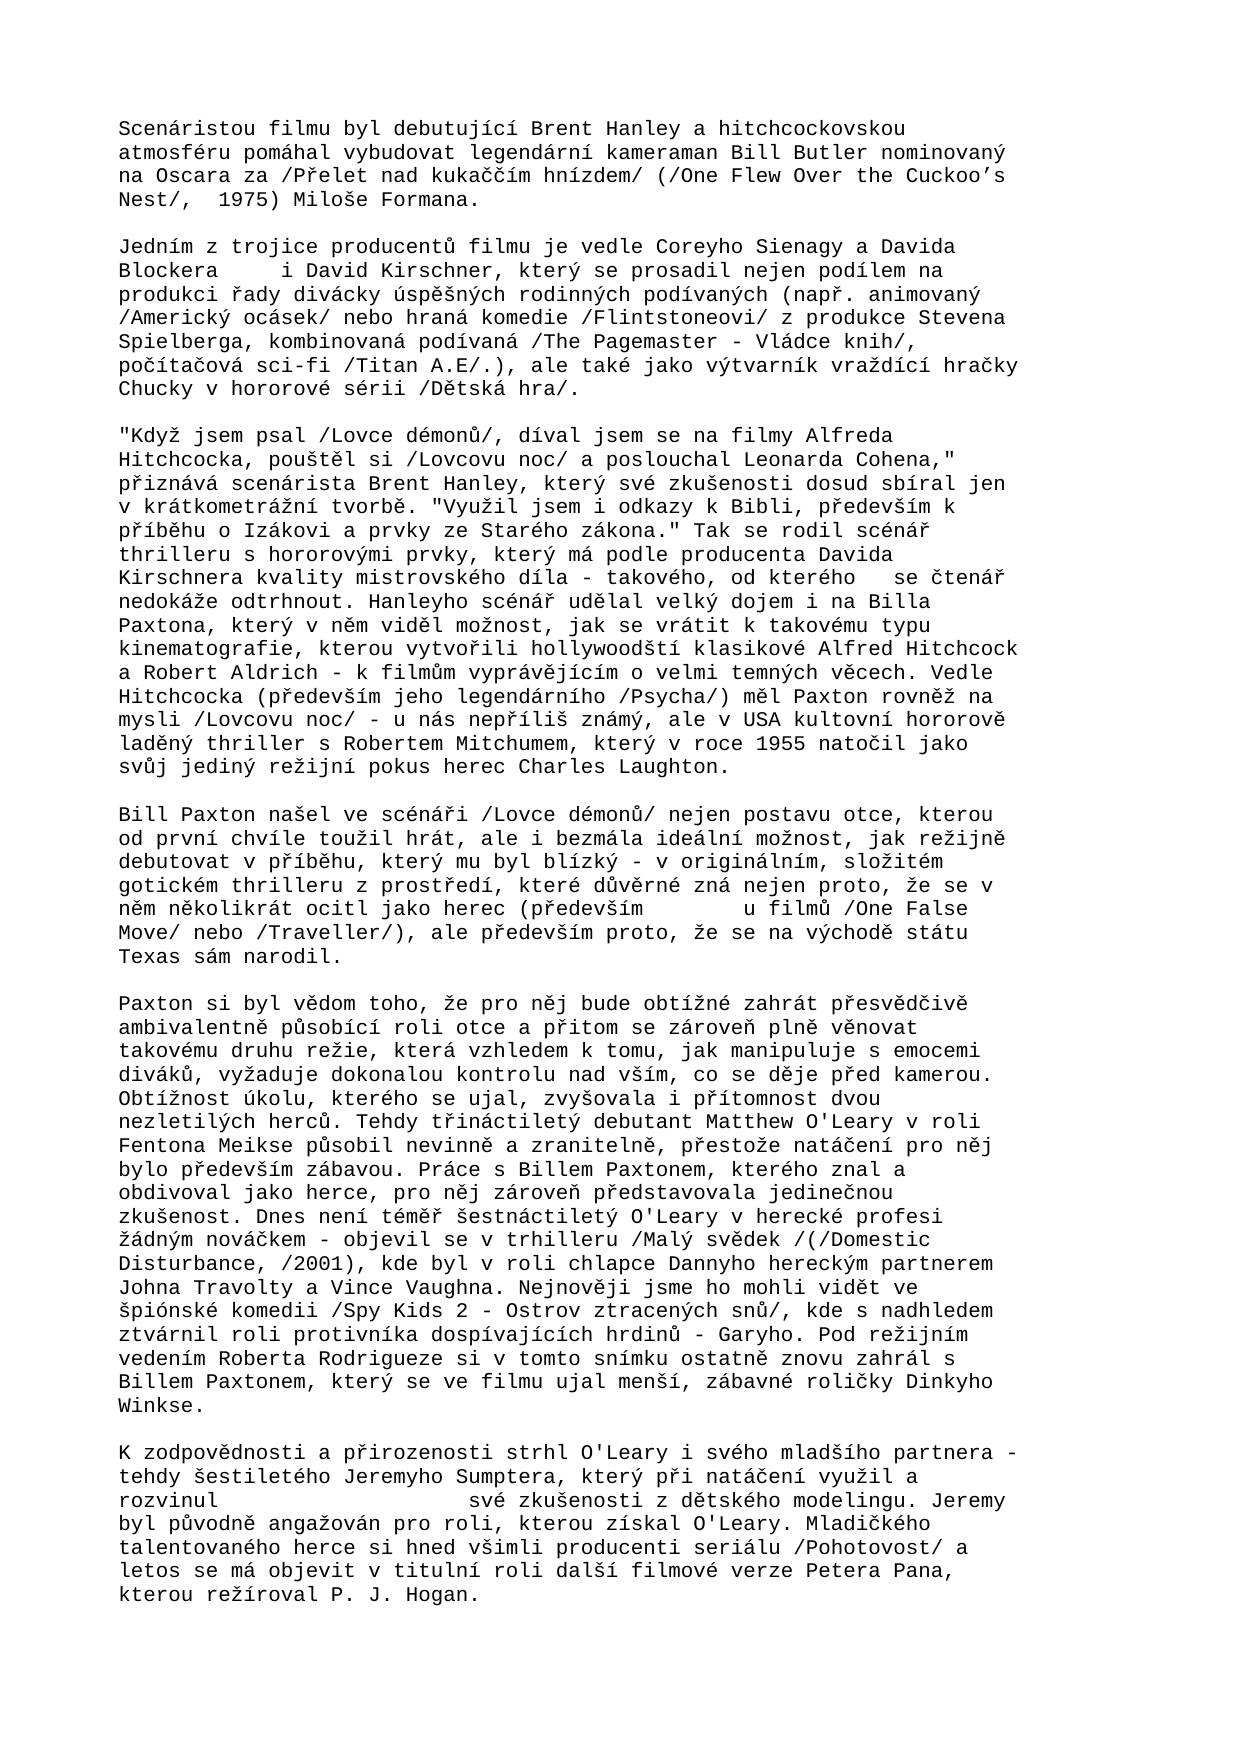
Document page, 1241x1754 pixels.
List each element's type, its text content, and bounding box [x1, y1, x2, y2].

text něm několikrát ocitl jako herec (především u filmů /One False [118, 898, 1122, 922]
text od první chvíle toužil hrát, ale i bezmála ideální možnost, jak režijně [118, 827, 1122, 851]
text obdivoval jako herce, pro něj zároveň představovala jedinečnou [118, 1182, 1122, 1206]
text ambivalentně působící roli otce a přitom se zároveň plně věnovat [118, 1017, 1122, 1040]
text nedokáže odtrhnout. Hanleyho scénář udělal velký dojem i na Billa [118, 591, 1122, 615]
text a Robert Aldrich - k filmům vyprávějícím o velmi temných věcech. Vedle [118, 662, 1122, 686]
text Hitchcocka (především jeho legendárního /Psycha/) měl Paxton rovněž na [118, 686, 1122, 709]
text zkušenost. Dnes není téměř šestnáctiletý O'Leary v herecké profesi [118, 1206, 1122, 1229]
text Kirschnera kvality mistrovského díla - takového, od kterého se čtenář [118, 567, 1122, 591]
text takovému druhu režie, která vzhledem k tomu, jak manipuluje s emocemi [118, 1040, 1122, 1064]
text Hitchcocka, pouštěl si /Lovcovu noc/ a poslouchal Leonarda Cohena," [118, 449, 1122, 473]
text svůj jediný režijní pokus herec Charles Laughton. [118, 757, 1122, 780]
text K zodpovědnosti a přirozenosti strhl O'Leary i svého mladšího partnera - [118, 1442, 1122, 1466]
text Nest/, 1975) Miloše Formana. [118, 189, 1122, 213]
text thrilleru s hororovými prvky, který má podle producenta Davida [118, 544, 1122, 567]
text žádným nováčkem - objevil se v trhilleru /Malý svědek /(/Domestic [118, 1229, 1122, 1253]
text vedením Roberta Rodrigueze si v tomto snímku ostatně znovu zahrál s [118, 1348, 1122, 1371]
text na Oscara za /Přelet nad kukaččím hnízdem/ (/One Flew Over the Cuckoo’s [118, 165, 1122, 189]
text Paxton si byl vědom toho, že pro něj bude obtížné zahrát přesvědčivě [118, 993, 1122, 1017]
text byl původně angažován pro roli, kterou získal O'Leary. Mladičkého [118, 1513, 1122, 1537]
text atmosféru pomáhal vybudovat legendární kameraman Bill Butler nominovaný [118, 142, 1122, 165]
text špiónské komedii /Spy Kids 2 - Ostrov ztracených snů/, kde s nadhledem [118, 1300, 1122, 1324]
text bylo především zábavou. Práce s Billem Paxtonem, kterého znal a [118, 1158, 1122, 1182]
text nezletilých herců. Tehdy třináctiletý debutant Matthew O'Leary v roli [118, 1111, 1122, 1135]
text letos se má objevit v titulní roli další filmové verze Petera Pana, [118, 1561, 1122, 1584]
text kinematografie, kterou vytvořili hollywoodští klasikové Alfred Hitchcock [118, 638, 1122, 662]
text v krátkometrážní tvorbě. "Využil jsem i odkazy k Bibli, především k [118, 496, 1122, 520]
text Fentona Meikse působil nevinně a zranitelně, přestože natáčení pro něj [118, 1135, 1122, 1158]
text Winkse. [118, 1395, 1122, 1419]
text Spielberga, kombinovaná podívaná /The Pagemaster - Vládce knih/, [118, 331, 1122, 354]
text Chucky v hororové sérii /Dětská hra/. [118, 378, 1122, 402]
text počítačová sci-fi /Titan A.E/.), ale také jako výtvarník vraždící hračky [118, 354, 1122, 378]
text talentovaného herce si hned všimli producenti seriálu /Pohotovost/ a [118, 1537, 1122, 1561]
text přiznává scenárista Brent Hanley, který své zkušenosti dosud sbíral jen [118, 473, 1122, 496]
text diváků, vyžaduje dokonalou kontrolu nad vším, co se děje před kamerou. [118, 1064, 1122, 1088]
text Billem Paxtonem, který se ve filmu ujal menší, zábavné roličky Dinkyho [118, 1371, 1122, 1395]
text Bill Paxton našel ve scénáři /Lovce démonů/ nejen postavu otce, kterou [118, 804, 1122, 827]
text Disturbance, /2001), kde byl v roli chlapce Dannyho hereckým partnerem [118, 1253, 1122, 1277]
text Obtížnost úkolu, kterého se ujal, zvyšovala i přítomnost dvou [118, 1088, 1122, 1111]
text Scenáristou filmu byl debutující Brent Hanley a hitchcockovskou [118, 118, 1122, 142]
text Paxtona, který v něm viděl možnost, jak se vrátit k takovému typu [118, 615, 1122, 638]
text "Když jsem psal /Lovce démonů/, díval jsem se na filmy Alfreda [118, 426, 1122, 449]
text rozvinul své zkušenosti z dětského modelingu. Jeremy [118, 1489, 1122, 1513]
text ztvárnil roli protivníka dospívajících hrdinů - Garyho. Pod režijním [118, 1324, 1122, 1348]
text /Americký ocásek/ nebo hraná komedie /Flintstoneovi/ z produkce Stevena [118, 307, 1122, 331]
text Jedním z trojice producentů filmu je vedle Coreyho Sienagy a Davida [118, 236, 1122, 260]
text Move/ nebo /Traveller/), ale především proto, že se na východě státu [118, 922, 1122, 946]
text kterou režíroval P. J. Hogan. [118, 1584, 1122, 1608]
text tehdy šestiletého Jeremyho Sumptera, který při natáčení využil a [118, 1466, 1122, 1489]
text debutovat v příběhu, který mu byl blízký - v originálním, složitém [118, 851, 1122, 875]
text příběhu o Izákovi a prvky ze Starého zákona." Tak se rodil scénář [118, 520, 1122, 544]
text gotickém thrilleru z prostředí, které důvěrné zná nejen proto, že se v [118, 875, 1122, 898]
text laděný thriller s Robertem Mitchumem, který v roce 1955 natočil jako [118, 733, 1122, 757]
text Johna Travolty a Vince Vaughna. Nejnověji jsme ho mohli vidět ve [118, 1277, 1122, 1300]
text mysli /Lovcovu noc/ - u nás nepříliš známý, ale v USA kultovní hororově [118, 709, 1122, 733]
text Texas sám narodil. [118, 946, 1122, 969]
text Blockera i David Kirschner, který se prosadil nejen podílem na [118, 260, 1122, 284]
text produkci řady divácky úspěšných rodinných podívaných (např. animovaný [118, 284, 1122, 307]
